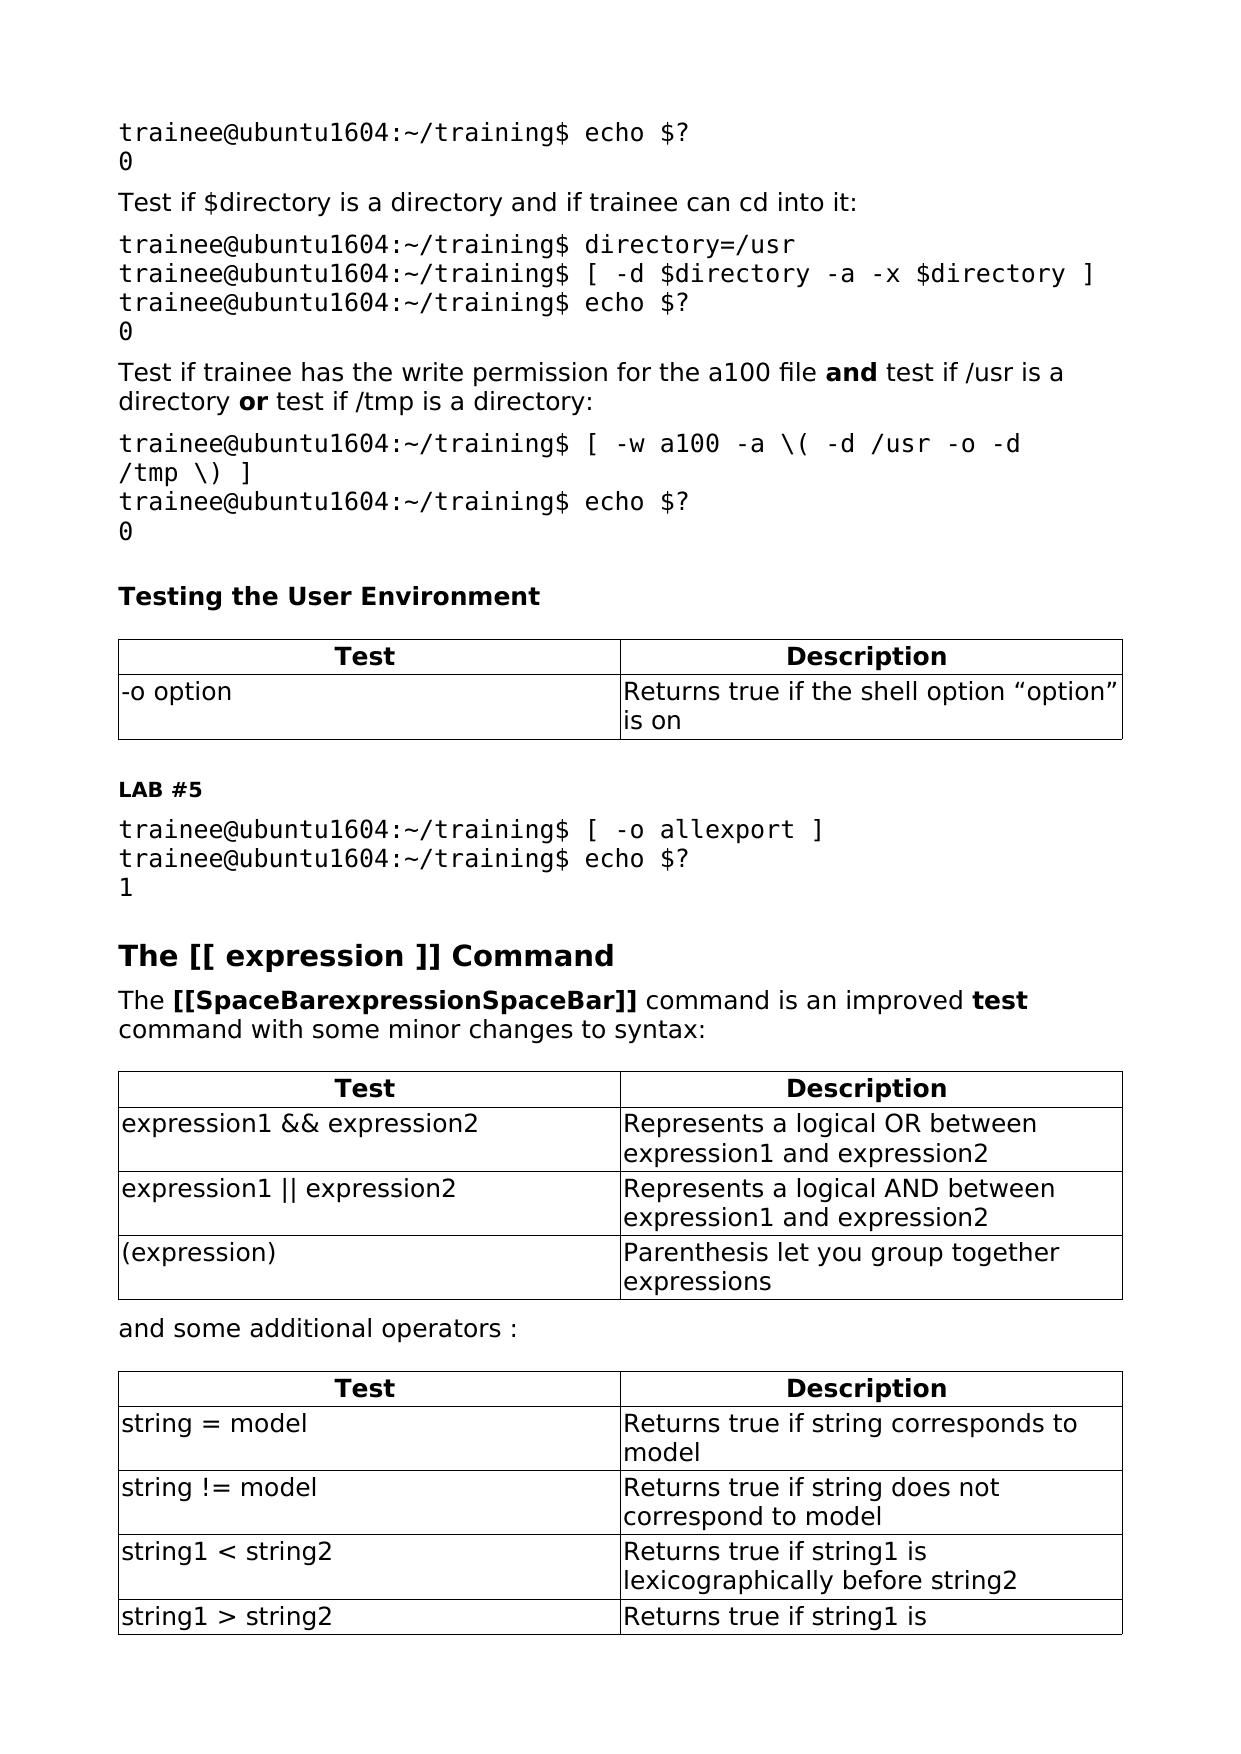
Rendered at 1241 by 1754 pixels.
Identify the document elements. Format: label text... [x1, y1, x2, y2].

table_cell (expression) [119, 1236, 620, 1299]
subtitle LAB #5 [118, 778, 1122, 803]
subtitle Testing the User Environment [118, 583, 1122, 612]
text trainee@ubuntu1604:~/training$ directory=/usr trainee@ubuntu1604:~/training$ [ -d $directory -a -x $directory ] trainee@ubuntu1604:~/training$ echo $? 0 [118, 230, 1122, 347]
table_cell Represents a logical OR between expression1 and expression2 [621, 1108, 1122, 1171]
text trainee@ubuntu1604:~/training$ [ -o allexport ] trainee@ubuntu1604:~/training$ echo $? 1 [118, 815, 1122, 903]
table_cell Represents a logical AND between expression1 and expression2 [621, 1172, 1122, 1235]
table_header Test [119, 640, 620, 674]
table_cell string != model [119, 1471, 620, 1534]
table_cell string1 < string2 [119, 1535, 620, 1599]
table_cell string = model [119, 1407, 620, 1470]
table_cell Returns true if string corresponds to model [621, 1407, 1122, 1470]
table_header Test [119, 1072, 620, 1107]
text and some additional operators : [118, 1314, 1122, 1343]
text trainee@ubuntu1604:~/training$ [ -w a100 -a \( -d /usr -o -d /tmp \) ] trainee@ubuntu1604:~/training$ echo $? 0 [118, 429, 1122, 546]
table_cell Returns true if string does not correspond to model [621, 1471, 1122, 1534]
subtitle The [[ expression ]] Command [118, 939, 1122, 973]
text Test if trainee has the write permission for the a100 file and test if /usr is a directory or test if /tmp is a directory: [118, 358, 1122, 417]
table_cell Returns true if the shell option “option” is on [621, 675, 1122, 738]
table_cell Returns true if string1 is lexicographically before string2 [621, 1535, 1122, 1599]
table_header Test [119, 1372, 620, 1406]
text trainee@ubuntu1604:~/training$ echo $? 0 [118, 118, 1122, 176]
table_cell string1 > string2 [119, 1600, 620, 1634]
table_header Description [621, 1072, 1122, 1107]
table_cell -o option [119, 675, 620, 738]
table_cell Parenthesis let you group together expressions [621, 1236, 1122, 1299]
table_cell expression1 && expression2 [119, 1108, 620, 1171]
text The [[SpaceBarexpressionSpaceBar]] command is an improved test command with some minor changes to syntax: [118, 986, 1122, 1044]
table_header Description [621, 640, 1122, 674]
table_cell Returns true if string1 is [621, 1600, 1122, 1634]
table_cell expression1 || expression2 [119, 1172, 620, 1235]
table_header Description [621, 1372, 1122, 1406]
text Test if $directory is a directory and if trainee can cd into it: [118, 188, 1122, 217]
